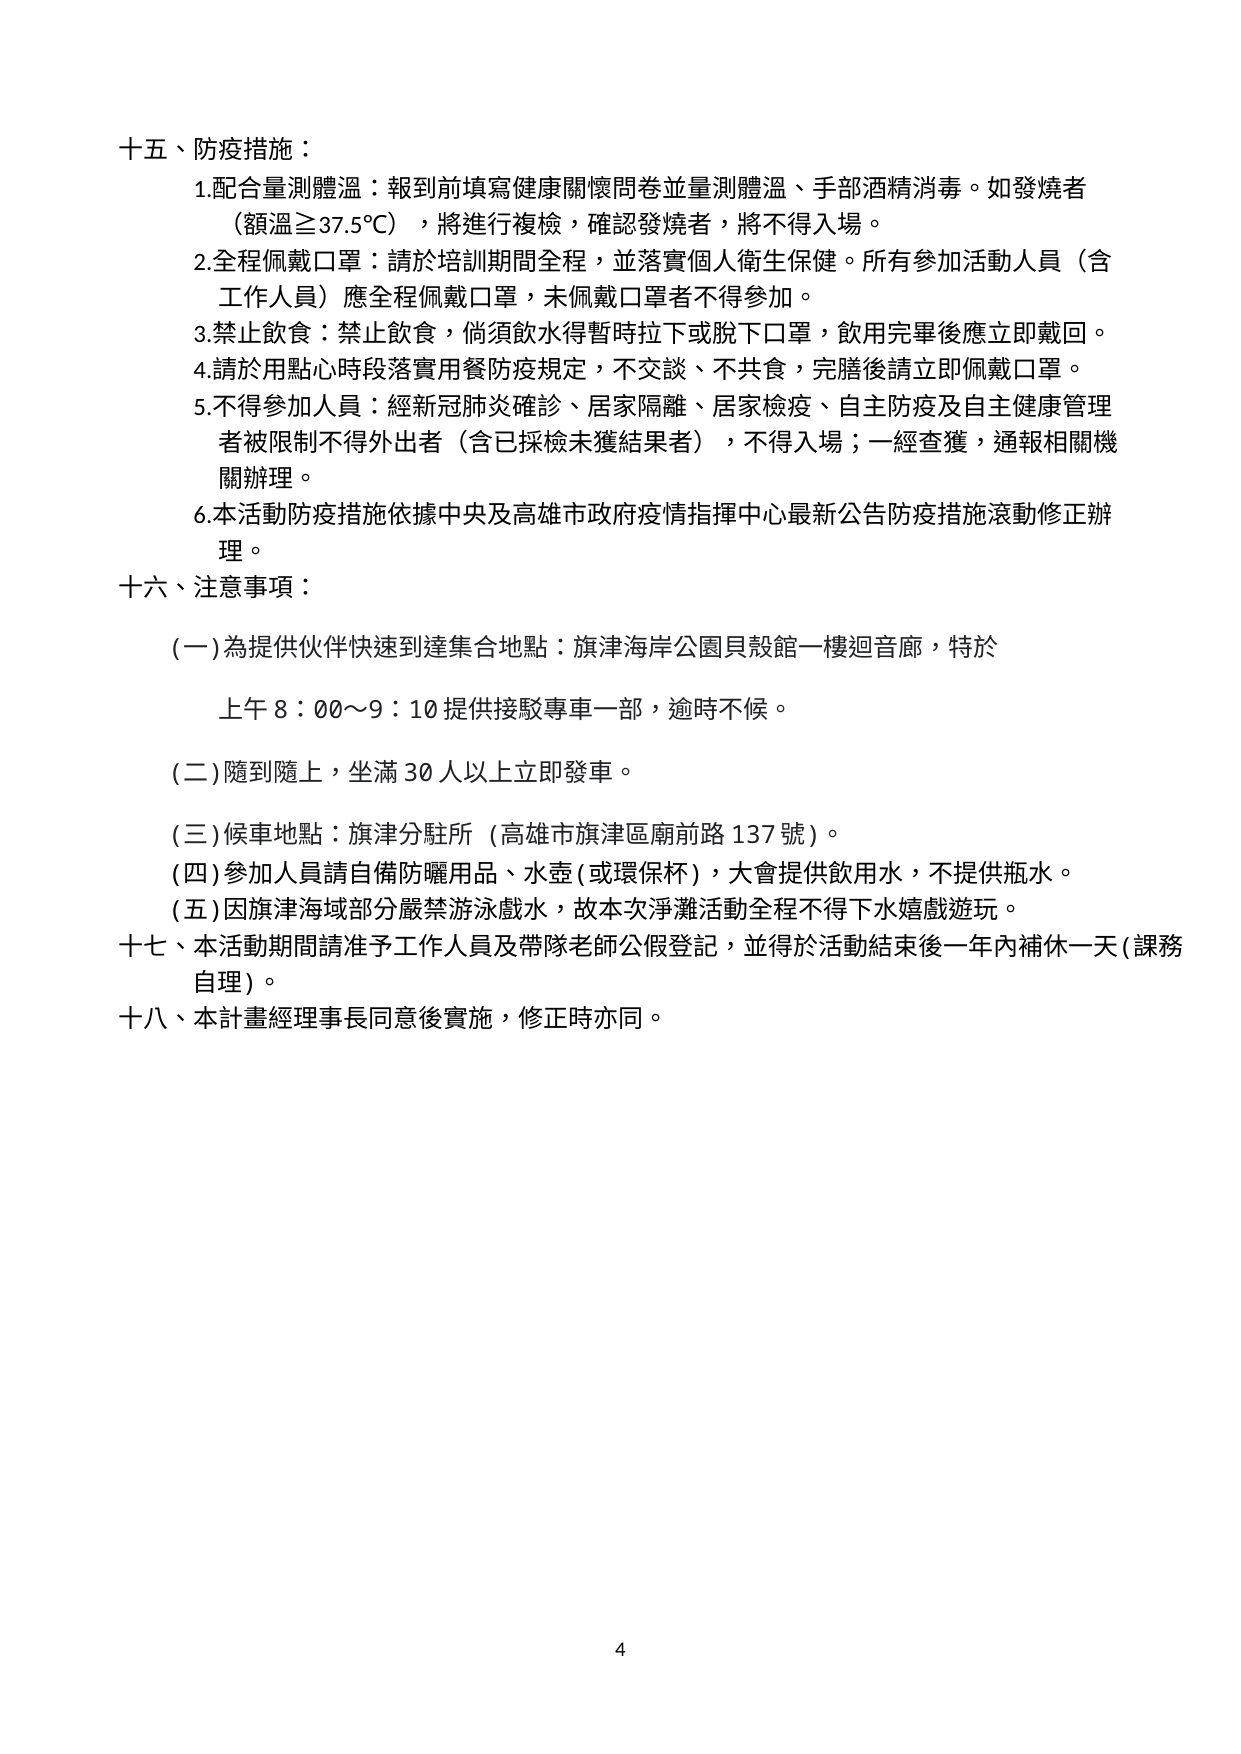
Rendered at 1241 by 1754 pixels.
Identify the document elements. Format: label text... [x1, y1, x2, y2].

text 十七、本活動期間請准予工作人員及帶隊老師公假登記，並得於活動結束後一年內補休一天(課務自理)。 [118, 926, 1196, 999]
text 4.請於用點心時段落實用餐防疫規定，不交談、不共食，完膳後請立即佩戴口罩。 [193, 350, 1122, 386]
text (三)候車地點：旗津分駐所 (高雄市旗津區廟前路137號)。 [168, 791, 1122, 854]
text 5.不得參加人員：經新冠肺炎確診、居家隔離、居家檢疫、自主防疫及自主健康管理者被限制不得外出者（含已採檢未獲結果者），不得入場；一經查獲，通報相關機關辦理。 [193, 386, 1122, 495]
text 十五、防疫措施： [118, 106, 1122, 169]
text 1.配合量測體溫：報到前填寫健康關懷問卷並量測體溫、手部酒精消毒。如發燒者（額溫≧37.5℃），將進行複檢，確認發燒者，將不得入場。 [193, 169, 1122, 241]
text 十六、注意事項： [118, 567, 1196, 604]
text (二)隨到隨上，坐滿30人以上立即發車。 [168, 729, 1122, 791]
text 3.禁止飲食：禁止飲食，倘須飲水得暫時拉下或脫下口罩，飲用完畢後應立即戴回。 [193, 314, 1122, 350]
text (一)為提供伙伴快速到達集合地點：旗津海岸公園貝殼館一樓迴音廊，特於 上午8：00～9：10提供接駁專車一部，逾時不候。 [168, 604, 1122, 729]
text 6.本活動防疫措施依據中央及高雄市政府疫情指揮中心最新公告防疫措施滾動修正辦理。 [193, 495, 1122, 567]
text (五)因旗津海域部分嚴禁游泳戲水，故本次淨灘活動全程不得下水嬉戲遊玩。 [168, 890, 1122, 926]
text 2.全程佩戴口罩：請於培訓期間全程，並落實個人衛生保健。所有參加活動人員（含工作人員）應全程佩戴口罩，未佩戴口罩者不得參加。 [193, 241, 1122, 314]
text 十八、本計畫經理事長同意後實施，修正時亦同。 [118, 999, 1122, 1035]
text (四)參加人員請自備防曬用品、水壺(或環保杯)，大會提供飲用水，不提供瓶水。 [168, 854, 1122, 890]
